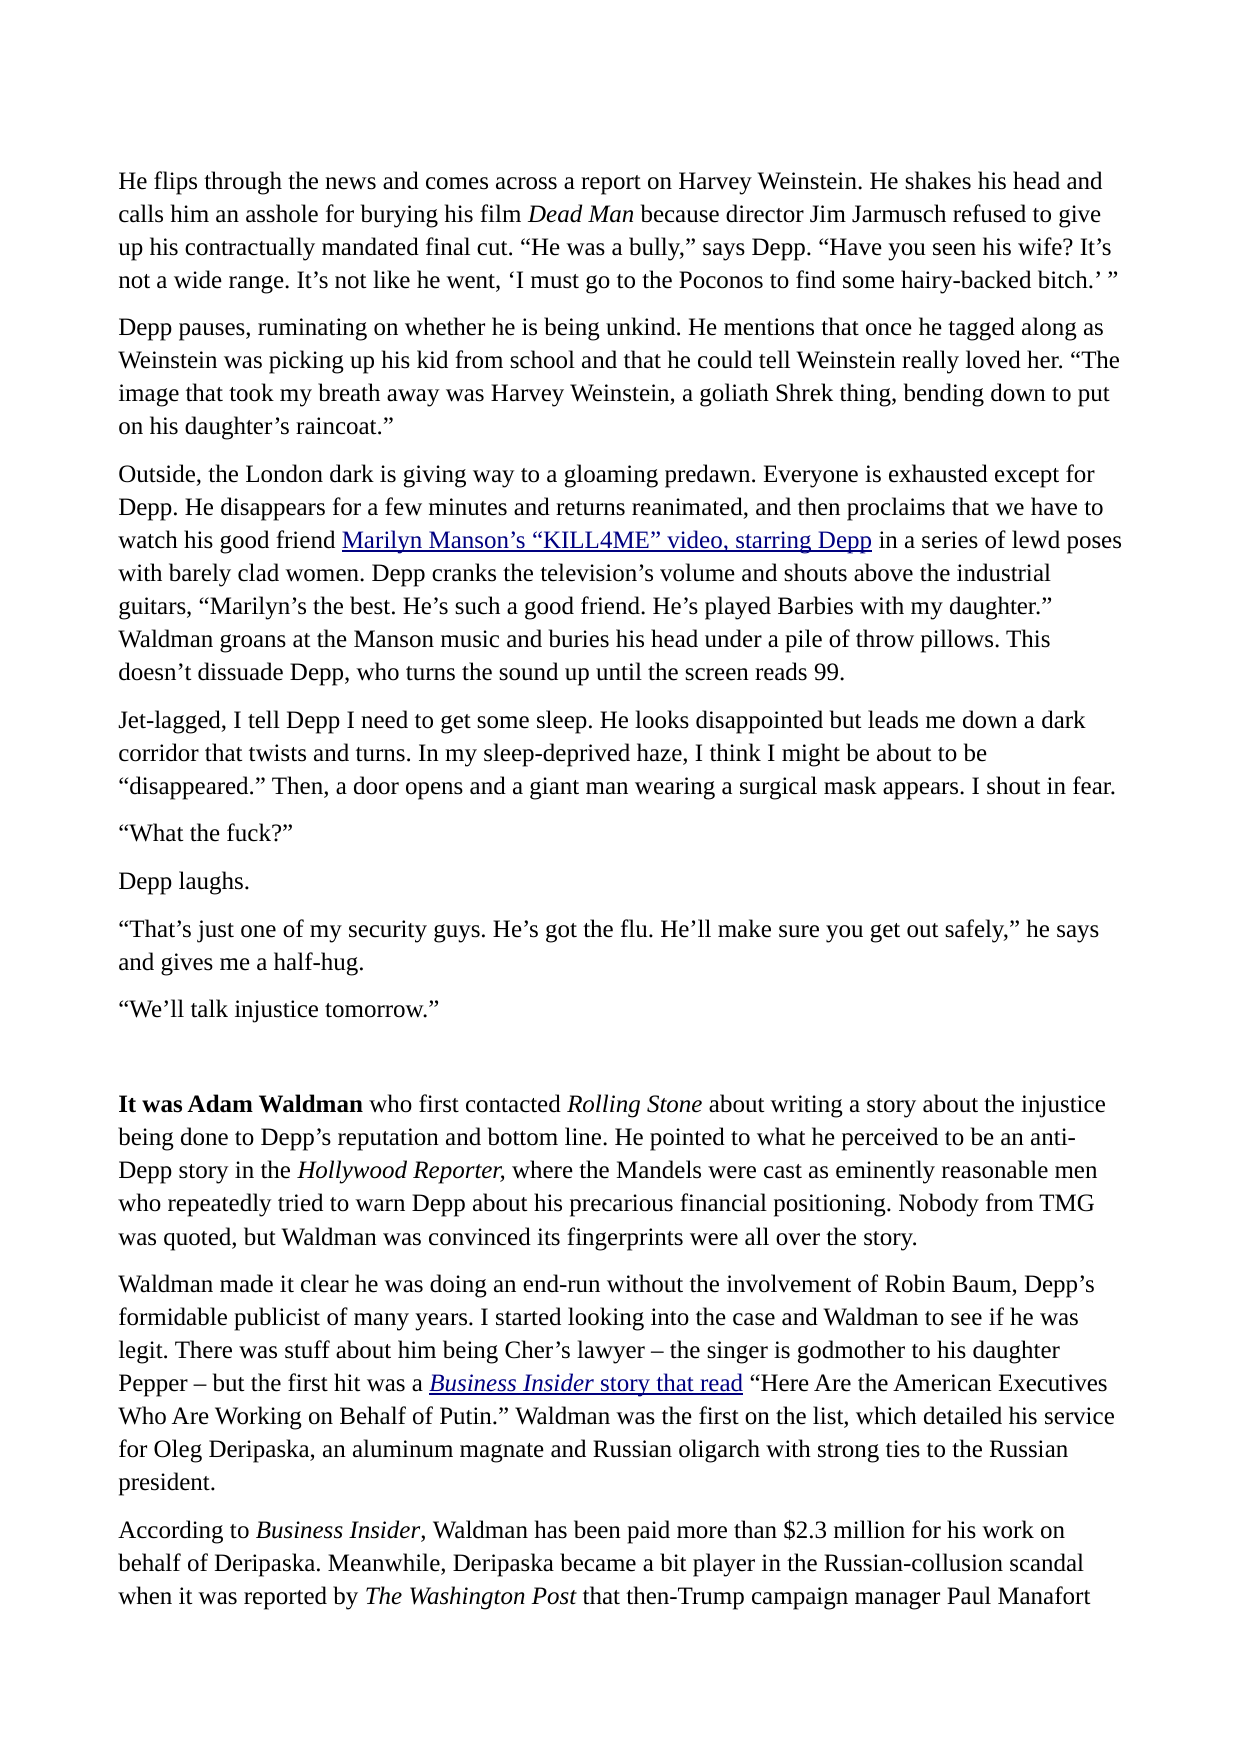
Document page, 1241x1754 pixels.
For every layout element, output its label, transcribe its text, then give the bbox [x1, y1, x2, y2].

text He flips through the news and comes across a report on Harvey Weinstein. He shakes his head and calls him an asshole for burying his film Dead Man because director Jim Jarmusch refused to give up his contractually mandated final cut. “He was a bully,” says Depp. “Have you seen his wife? It’s not a wide range. It’s not like he went, ‘I must go to the Poconos to find some hairy-backed bitch.’ ” [118, 166, 1122, 293]
text Outside, the London dark is giving way to a gloaming predawn. Everyone is exhausted except for Depp. He disappears for a few minutes and returns reanimated, and then proclaims that we have to watch his good friend Marilyn Manson’s “KILL4ME” video, starring Depp in a series of lewd poses with barely clad women. Depp cranks the television’s volume and shouts above the industrial guitars, “Marilyn’s the best. He’s such a good friend. He’s played Barbies with my daughter.” Waldman groans at the Manson music and buries his head under a pile of throw pillows. This doesn’t dissuade Depp, who turns the sound up until the screen reads 99. [118, 459, 1122, 686]
text Jet-lagged, I tell Depp I need to get some sleep. He looks disappointed but leads me down a dark corridor that twists and turns. In my sleep-deprived haze, I think I might be about to be “disappeared.” Then, a door opens and a giant man wearing a surgical mask appears. I shout in fear. [118, 705, 1122, 799]
text “What the fuck?” [118, 818, 1122, 847]
text Depp laughs. [118, 866, 1122, 895]
text It was Adam Waldman who first contacted Rolling Stone about writing a story about the injustice being done to Depp’s reputation and bottom line. He pointed to what he perceived to be an anti-Depp story in the Hollywood Reporter, where the Mandels were cast as eminently reasonable men who repeatedly tried to warn Depp about his precarious financial positioning. Nobody from TMG was quoted, but Waldman was convinced its fingerprints were all over the story. [118, 1089, 1122, 1250]
text “That’s just one of my security guys. He’s got the flu. He’ll make sure you get out safely,” he says and gives me a half-hug. [118, 914, 1122, 975]
text Waldman made it clear he was doing an end-run without the involvement of Robin Baum, Depp’s formidable publicist of many years. I started looking into the case and Waldman to see if he was legit. There was stuff about him being Cher’s lawyer – the singer is godmother to his daughter Pepper – but the first hit was a Business Insider story that read “Here Are the American Executives Who Are Working on Behalf of Putin.” Waldman was the first on the list, which detailed his service for Oleg Deripaska, an aluminum magnate and Russian oligarch with strong ties to the Russian president. [118, 1269, 1122, 1496]
text “We’ll talk injustice tomorrow.” [118, 994, 1122, 1023]
text According to Business Insider, Waldman has been paid more than $2.3 million for his work on behalf of Deripaska. Meanwhile, Deripaska became a bit player in the Russian-collusion scandal when it was reported by The Washington Post that then-Trump campaign manager Paul Manafort [118, 1515, 1122, 1610]
text Depp pauses, ruminating on whether he is being unkind. He mentions that once he tagged along as Weinstein was picking up his kid from school and that he could tell Weinstein really loved her. “The image that took my breath away was Harvey Weinstein, a goliath Shrek thing, bending down to put on his daughter’s raincoat.” [118, 312, 1122, 440]
